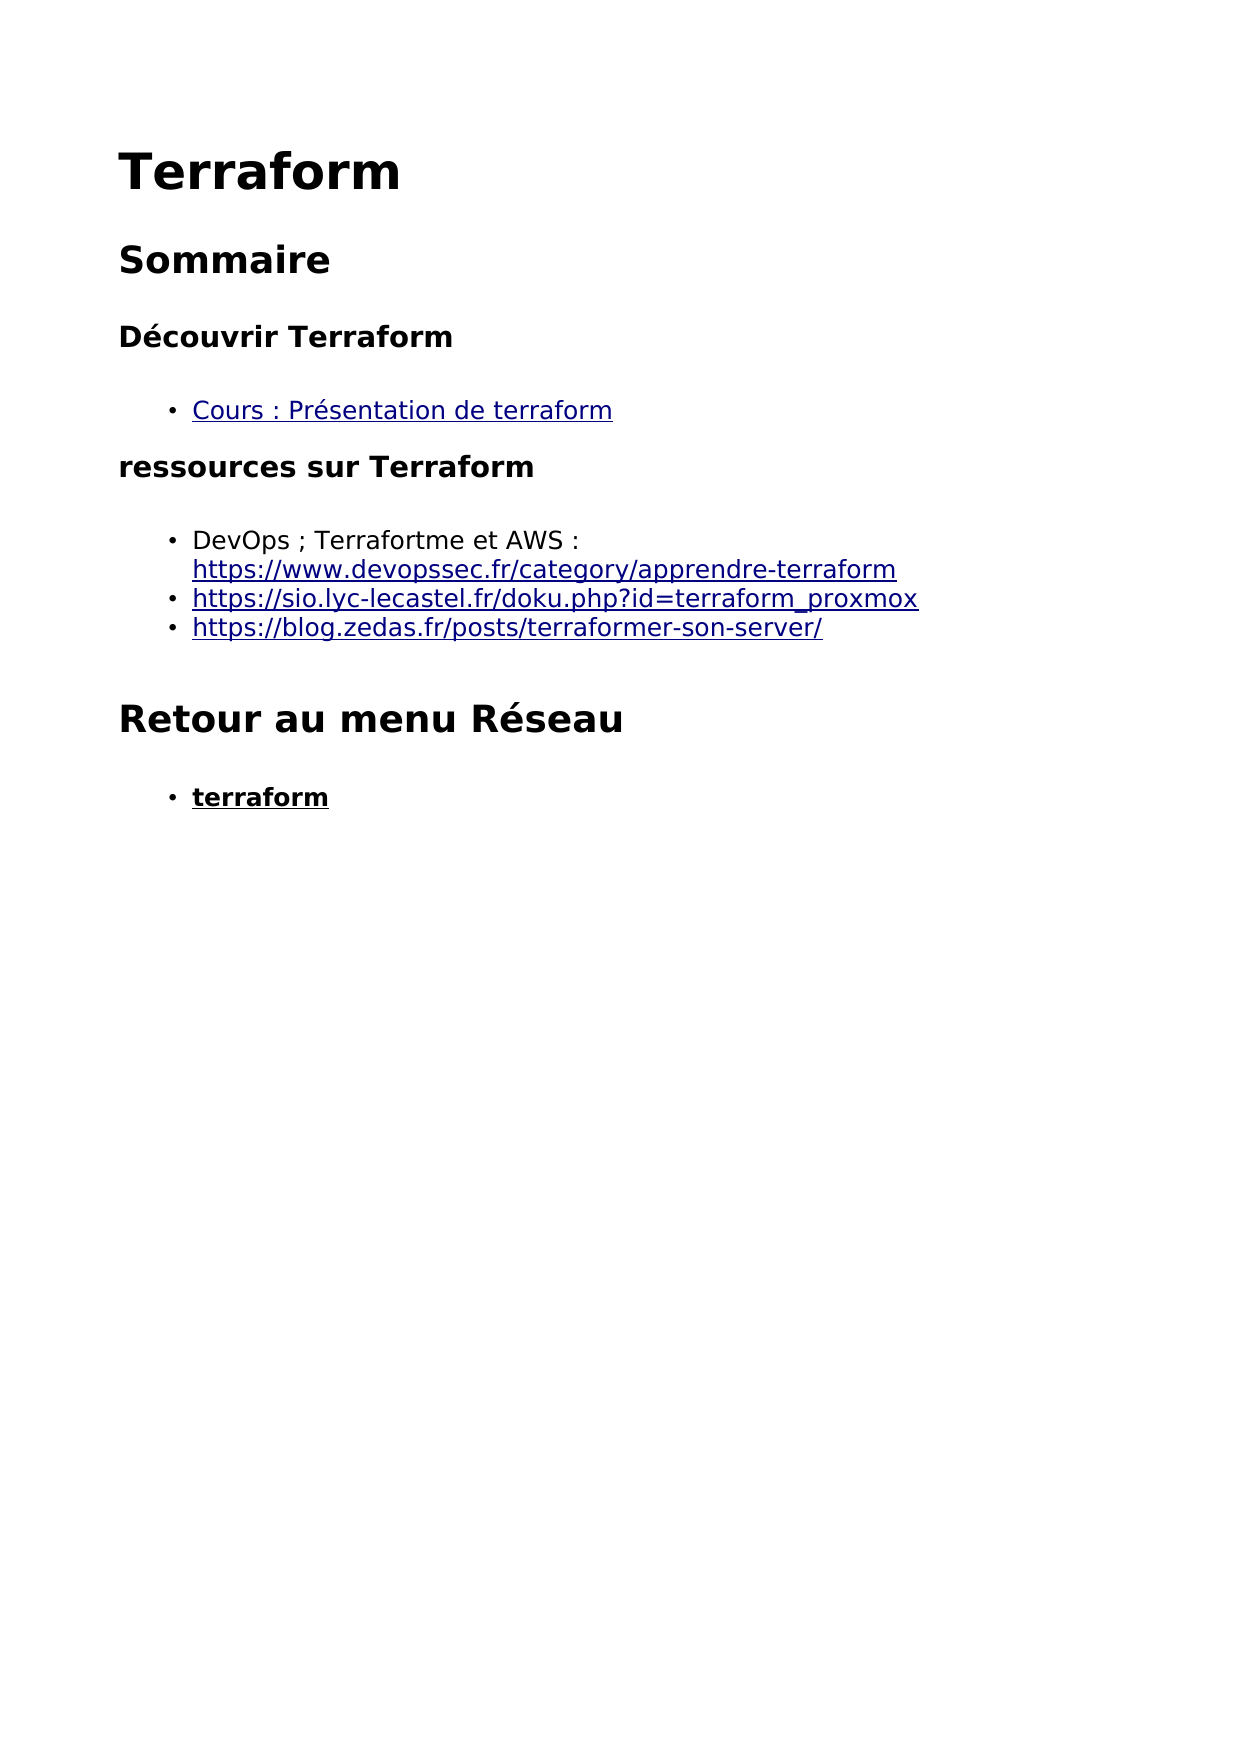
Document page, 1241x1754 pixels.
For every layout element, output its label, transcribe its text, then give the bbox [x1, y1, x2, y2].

subtitle Sommaire [118, 239, 1122, 282]
list Cours : Présentation de terraform [177, 396, 1122, 425]
list https://sio.lyc-lecastel.fr/doku.php?id=terraform_proxmox [177, 584, 1122, 613]
subtitle Retour au menu Réseau [118, 697, 1122, 741]
subtitle Découvrir Terraform [118, 320, 1122, 354]
subtitle Terraform [118, 143, 1122, 201]
list https://blog.zedas.fr/posts/terraformer-son-server/ [177, 613, 1122, 643]
list DevOps ; Terrafortme et AWS : https://www.devopssec.fr/category/apprendre-terraform [177, 526, 1122, 584]
list terraform [177, 783, 1122, 812]
subtitle ressources sur Terraform [118, 450, 1122, 484]
